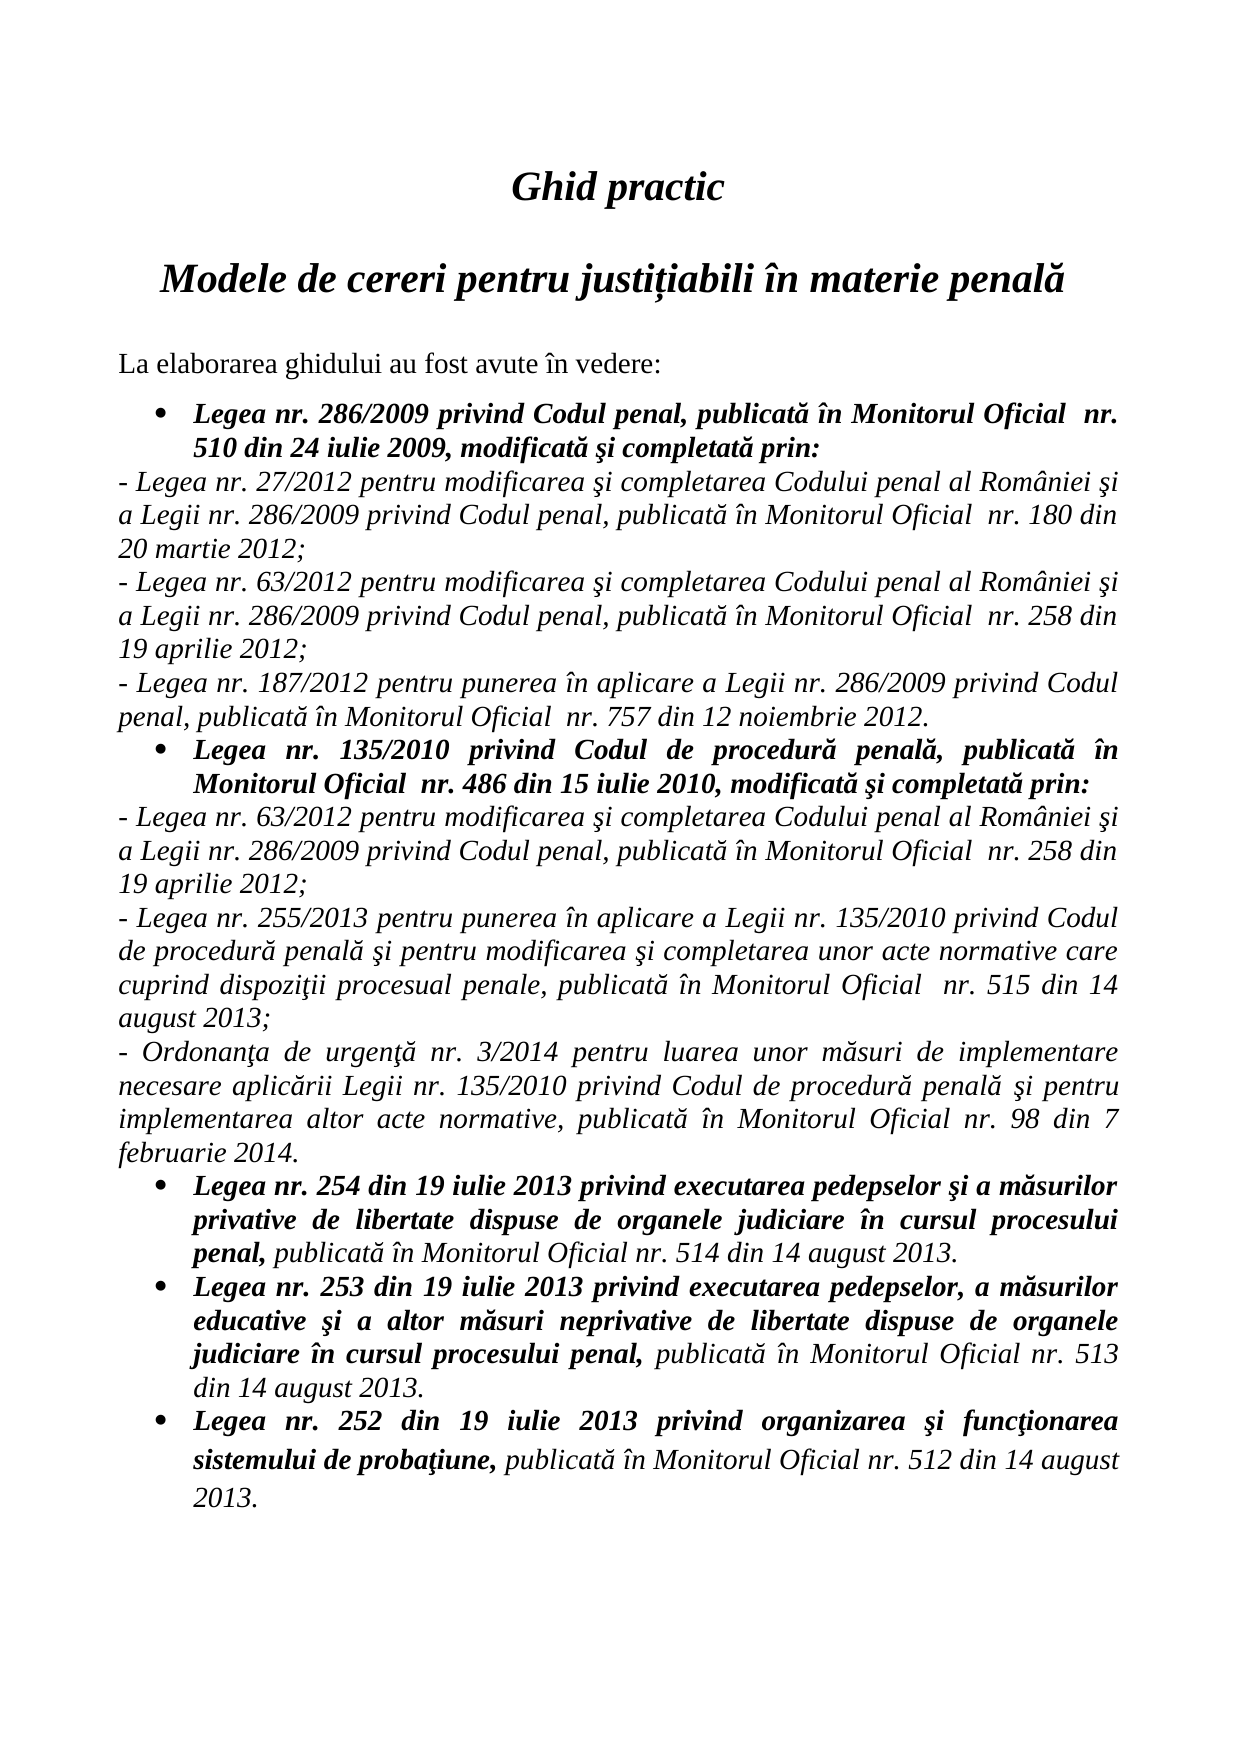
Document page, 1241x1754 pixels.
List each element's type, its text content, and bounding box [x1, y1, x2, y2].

text - Legea nr. 63/2012 pentru modificarea şi completarea Codului penal al României şi a Legii nr. 286/2009 privind Codul penal, publicată în Monitorul Oficial nr. 258 din 19 aprilie 2012; [118, 564, 1122, 665]
text La elaborarea ghidului au fost avute în vedere: [118, 346, 1122, 380]
text - Legea nr. 63/2012 pentru modificarea şi completarea Codului penal al României şi a Legii nr. 286/2009 privind Codul penal, publicată în Monitorul Oficial nr. 258 din 19 aprilie 2012; [118, 799, 1122, 900]
list Legea nr. 286/2009 privind Codul penal, publicată în Monitorul Oficial nr. 510 din 24 iulie 2009, modificată şi completată prin: [156, 397, 1122, 464]
text - Ordonanţa de urgenţă nr. 3/2014 pentru luarea unor măsuri de implementare necesare aplicării Legii nr. 135/2010 privind Codul de procedură penală şi pentru implementarea altor acte normative, publicată în Monitorul Oficial nr. 98 din 7 februarie 2014. [118, 1034, 1122, 1168]
text - Legea nr. 187/2012 pentru punerea în aplicare a Legii nr. 286/2009 privind Codul penal, publicată în Monitorul Oficial nr. 757 din 12 noiembrie 2012. [118, 665, 1122, 732]
text - Legea nr. 255/2013 pentru punerea în aplicare a Legii nr. 135/2010 privind Codul de procedură penală şi pentru modificarea şi completarea unor acte normative care cuprind dispoziţii procesual penale, publicată în Monitorul Oficial nr. 515 din 14 august 2013; [118, 900, 1122, 1034]
list Legea nr. 252 din 19 iulie 2013 privind organizarea şi funcţionarea sistemului de probaţiune, publicată în Monitorul Oficial nr. 512 din 14 august 2013. [156, 1403, 1122, 1514]
list Legea nr. 135/2010 privind Codul de procedură penală, publicată în Monitorul Oficial nr. 486 din 15 iulie 2010, modificată şi completată prin: [156, 732, 1122, 799]
text - Legea nr. 27/2012 pentru modificarea şi completarea Codului penal al României şi a Legii nr. 286/2009 privind Codul penal, publicată în Monitorul Oficial nr. 180 din 20 martie 2012; [118, 464, 1122, 564]
list Legea nr. 253 din 19 iulie 2013 privind executarea pedepselor, a măsurilor educative şi a altor măsuri neprivative de libertate dispuse de organele judiciare în cursul procesului penal, publicată în Monitorul Oficial nr. 513 din 14 august 2013. [156, 1269, 1122, 1403]
text Modele de cereri pentru justițiabili în materie penală [118, 254, 1122, 302]
text Ghid practic [118, 161, 1122, 209]
list Legea nr. 254 din 19 iulie 2013 privind executarea pedepselor şi a măsurilor privative de libertate dispuse de organele judiciare în cursul procesului penal, publicată în Monitorul Oficial nr. 514 din 14 august 2013. [156, 1168, 1122, 1269]
